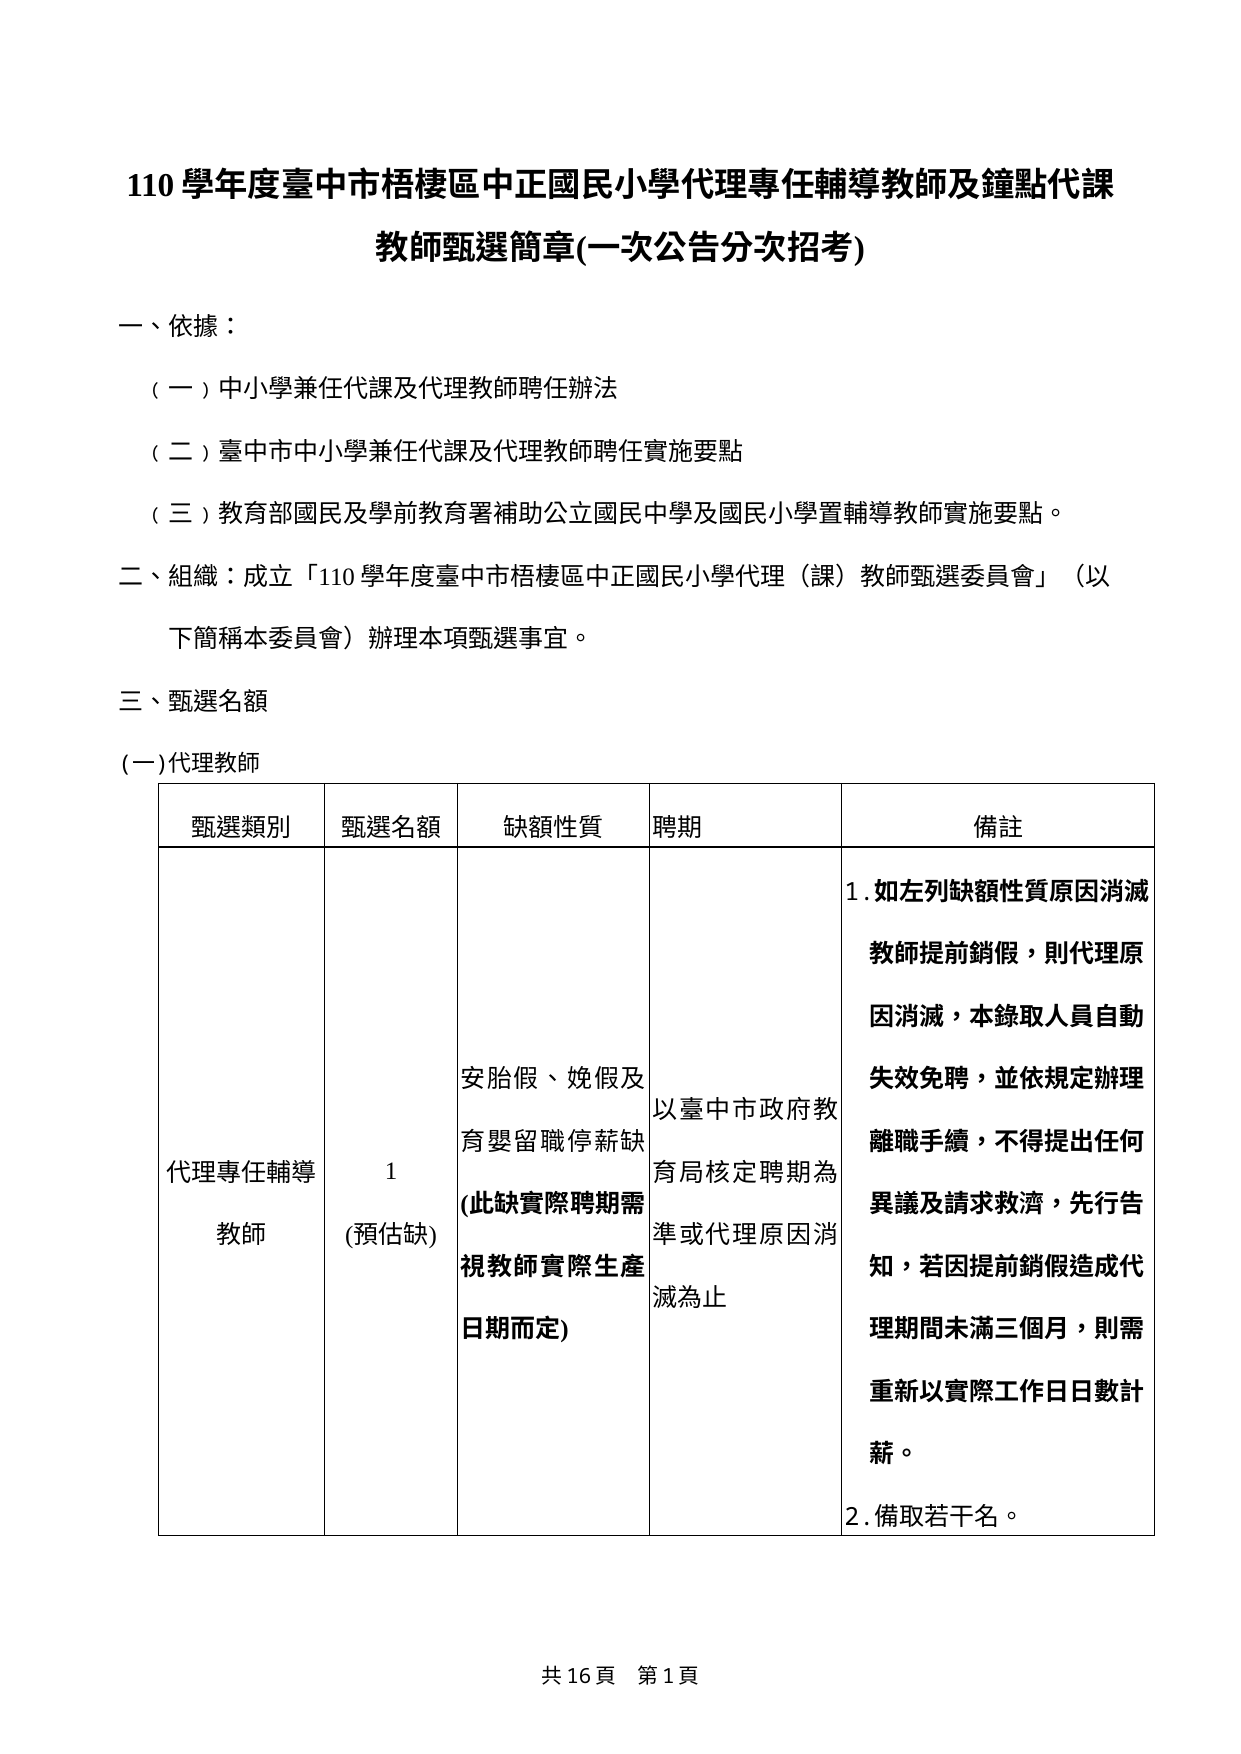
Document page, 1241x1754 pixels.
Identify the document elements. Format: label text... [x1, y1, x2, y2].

table_header 甄選名額 [325, 784, 457, 846]
table_header 聘期 [650, 784, 841, 846]
text ﹙一﹚中小學兼任代課及代理教師聘任辦法 [143, 345, 1122, 408]
text 一、依據： [118, 283, 1122, 345]
table_cell 1.如左列缺額性質原因消滅教師提前銷假，則代理原因消滅，本錄取人員自動失效免聘，並依規定辦理離職手續，不得提出任何異議及請求救濟，先行告知，若因提前銷假造成代理期間未滿三個月，則需重新以實際工作日日數計薪。 2.備取若干名。 [842, 848, 1154, 1535]
text 二、組織：成立「110學年度臺中市梧棲區中正國民小學代理（課）教師甄選委員會」（以下簡稱本委員會）辦理本項甄選事宜。 [118, 533, 1122, 658]
table_header 缺額性質 [458, 784, 649, 846]
text (一)代理教師 [118, 720, 1122, 783]
table_cell 代理專任輔導教師 [159, 848, 324, 1535]
text ﹙二﹚臺中市中小學兼任代課及代理教師聘任實施要點 [143, 408, 1122, 470]
table_header 甄選類別 [159, 784, 324, 846]
table_cell 安胎假、娩假及育嬰留職停薪缺(此缺實際聘期需視教師實際生產日期而定) [458, 848, 649, 1535]
text 110學年度臺中市梧棲區中正國民小學代理專任輔導教師及鐘點代課教師甄選簡章(一次公告分次招考) [118, 141, 1122, 266]
table_cell 以臺中市政府教育局核定聘期為準或代理原因消滅為止 [650, 848, 841, 1535]
text ﹙三﹚教育部國民及學前教育署補助公立國民中學及國民小學置輔導教師實施要點。 [143, 470, 1122, 533]
table_cell 1 (預估缺) [325, 848, 457, 1535]
text 三、甄選名額 [118, 658, 1122, 720]
table_header 備註 [842, 784, 1154, 846]
